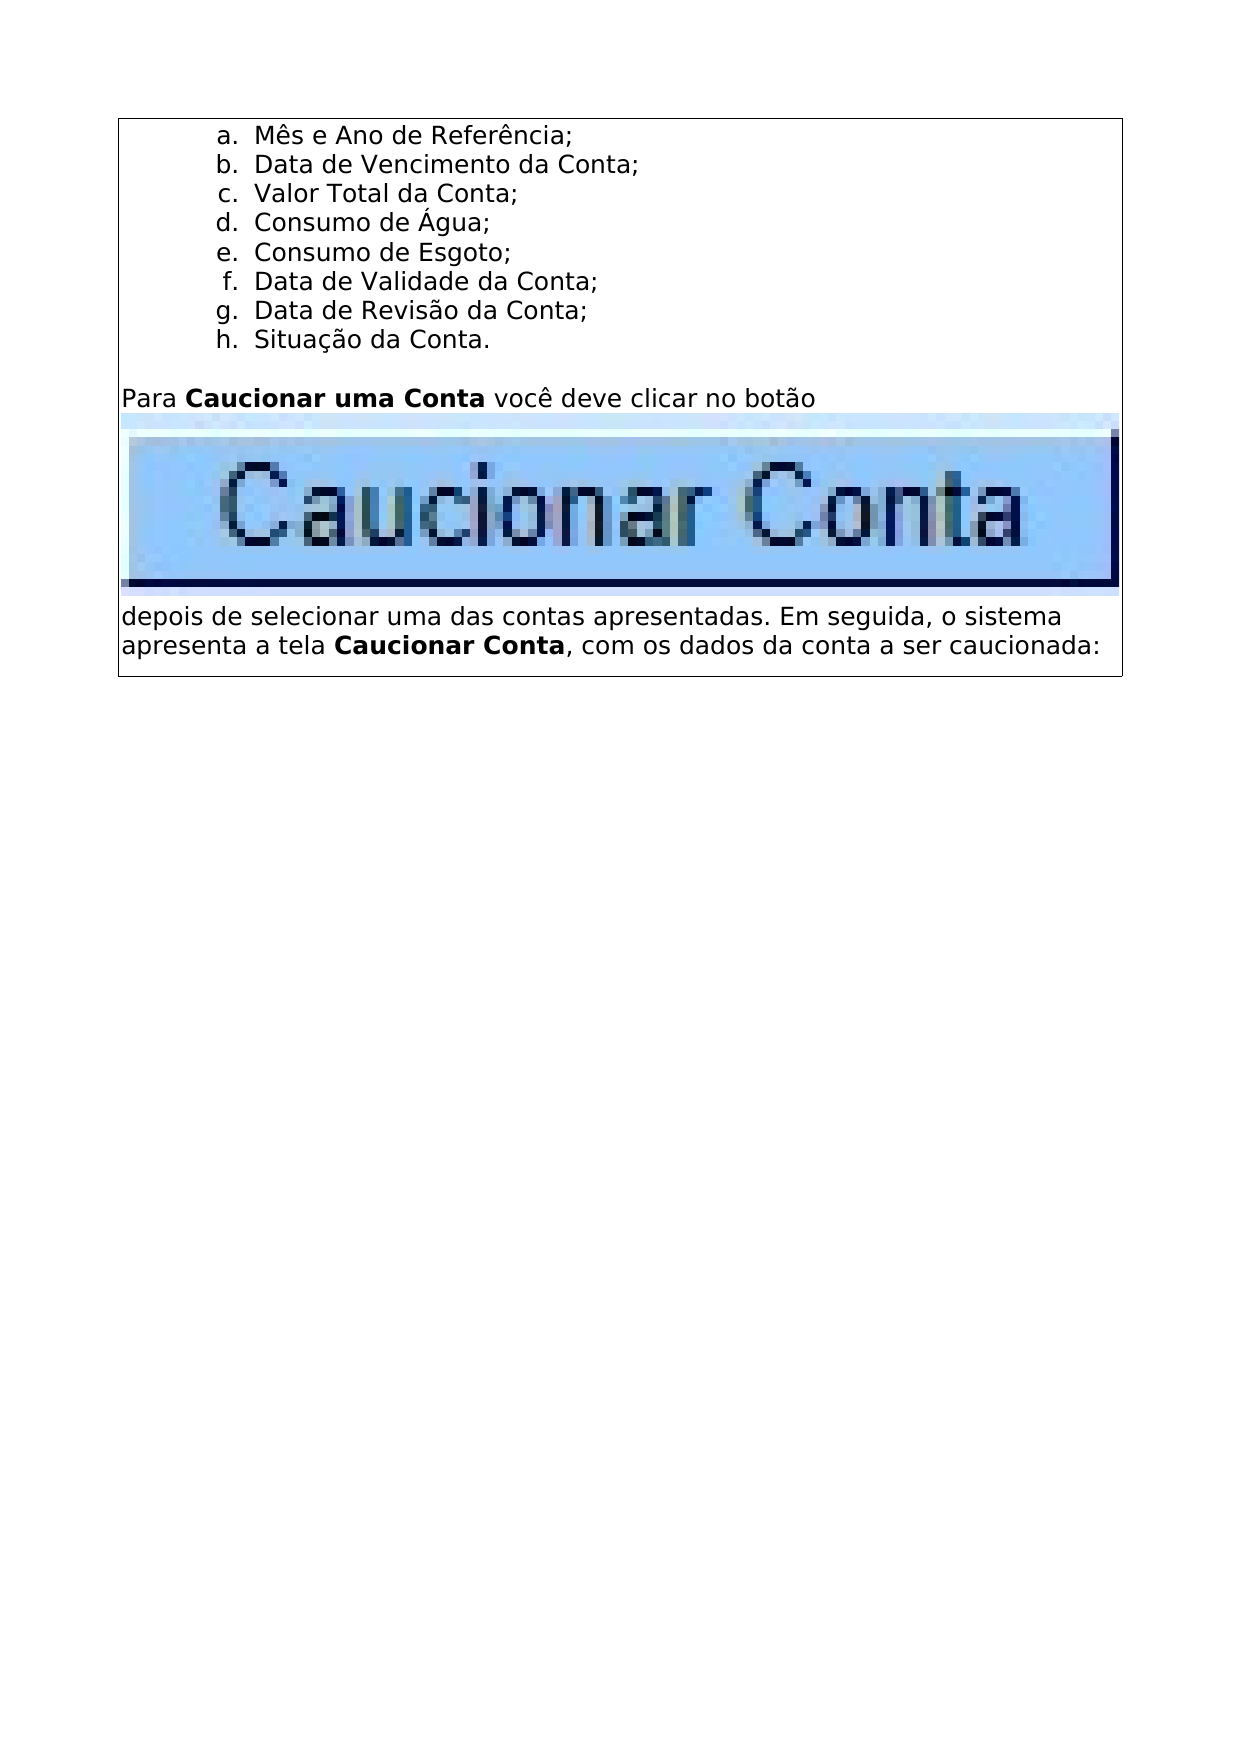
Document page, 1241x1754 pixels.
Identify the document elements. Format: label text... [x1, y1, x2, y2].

table_header Dados do Imóvel; Inscrição do Imóvel, ao lado do campo da matrícula do imóvel; Localidade, Setor Comercial, Quadra, Lote e Sublote; Nome do Cliente Usuário; Descrição da Situação da Ligação de Água; Descrição da Situação da Ligação de Esgoto; Tabela com a relação das Contas do Imóvel nas situações: Normal, Retificada ou Incluída; Mês e Ano de Referência; Data de Vencimento da Conta; Valor Total da Conta; Consumo de Água; Consumo de Esgoto; Data de Validade da Conta; Data de Revisão da Conta; Situação da Conta. Para Caucionar uma Conta você deve clicar no botão depois de selecionar uma das contas apresentadas. Em seguida, o sistema apresenta a tela Caucionar Conta, com os dados da conta a ser caucionada: [119, 119, 1122, 676]
picture [121, 413, 1120, 596]
